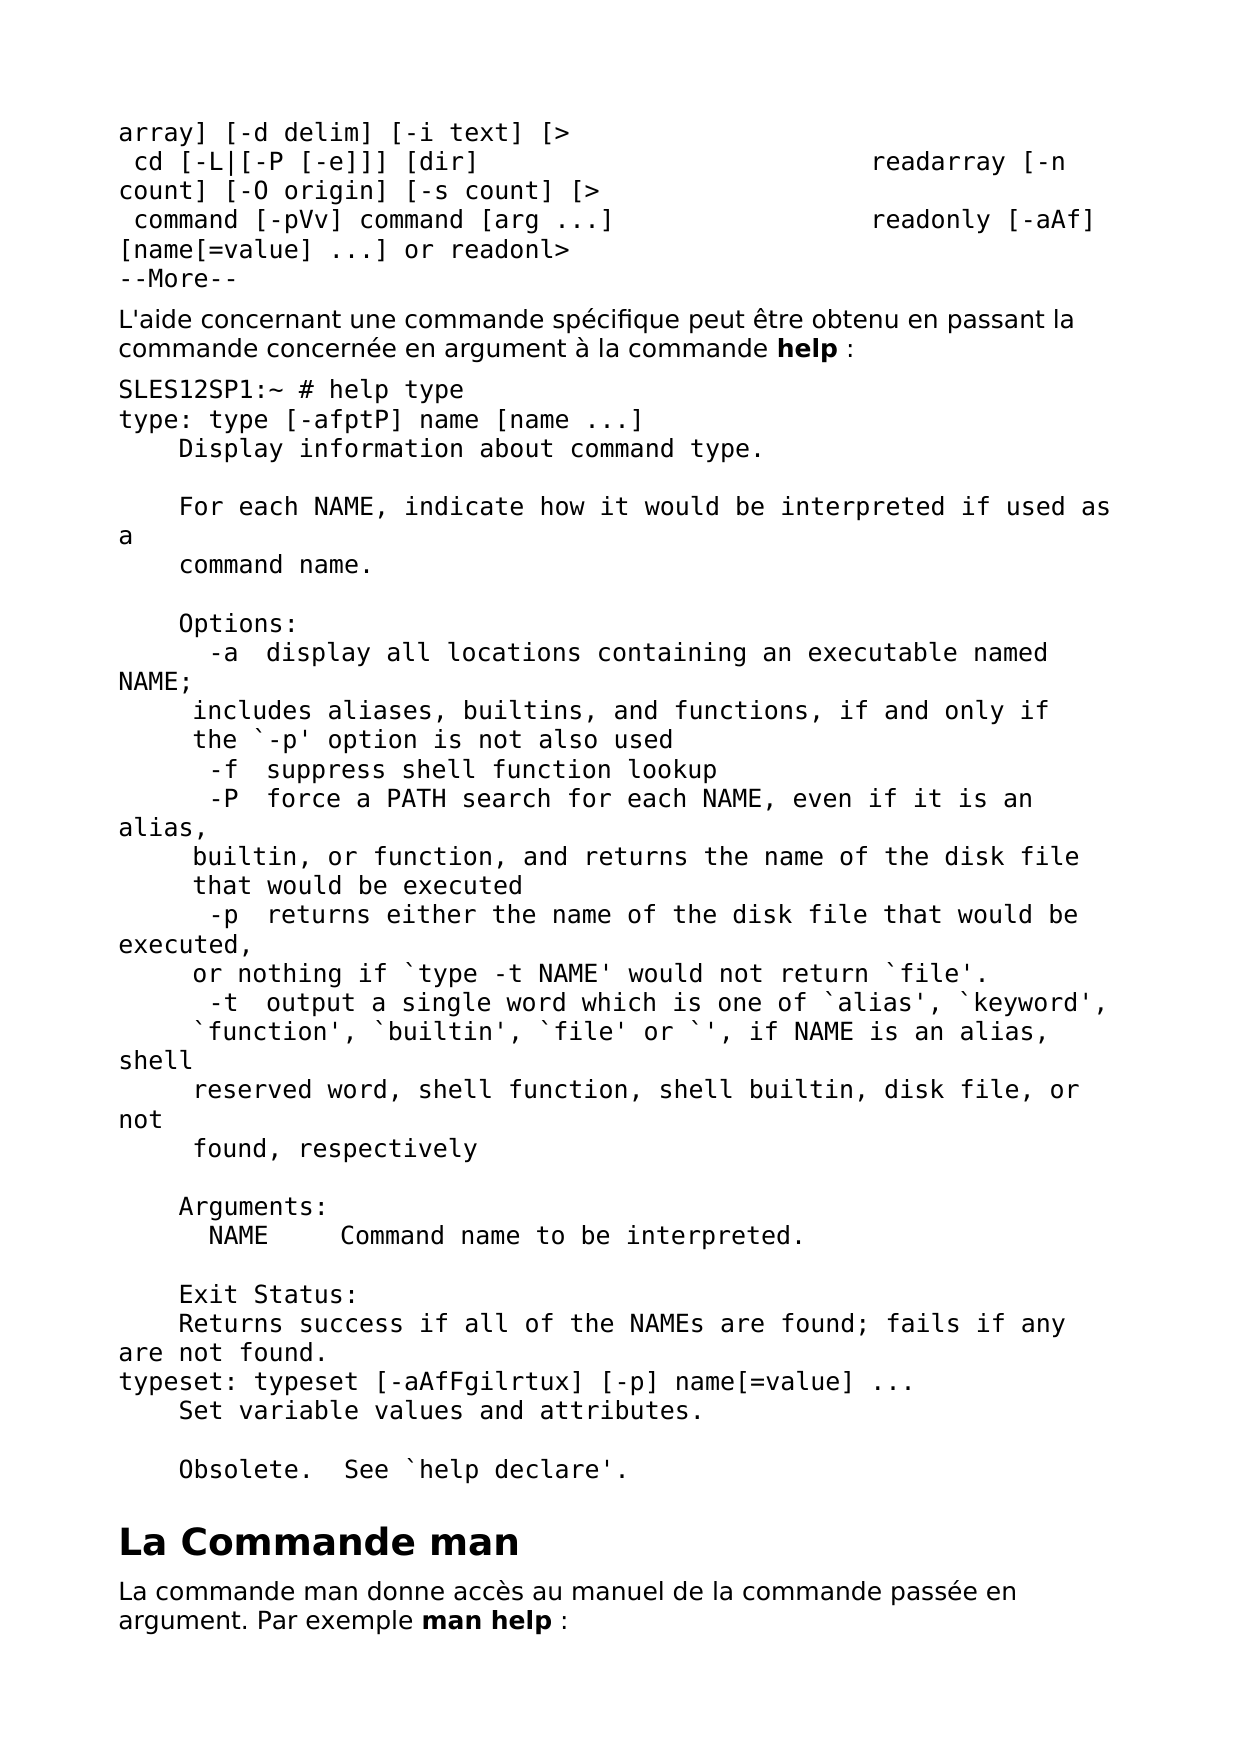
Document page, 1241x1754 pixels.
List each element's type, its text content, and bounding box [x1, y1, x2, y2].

text L'aide concernant une commande spécifique peut être obtenu en passant la commande concernée en argument à la commande help : [118, 305, 1122, 363]
text SLES12SP1:~ # help type type: type [-afptP] name [name ...] Display information about command type. For each NAME, indicate how it would be interpreted if used as a command name. Options: -a display all locations containing an executable named NAME; includes aliases, builtins, and functions, if and only if the `-p' option is not also used -f suppress shell function lookup -P force a PATH search for each NAME, even if it is an alias, builtin, or function, and returns the name of the disk file that would be executed -p returns either the name of the disk file that would be executed, or nothing if `type -t NAME' would not return `file'. -t output a single word which is one of `alias', `keyword', `function', `builtin', `file' or `', if NAME is an alias, shell reserved word, shell function, shell builtin, disk file, or not found, respectively Arguments: NAME Command name to be interpreted. Exit Status: Returns success if all of the NAMEs are found; fails if any are not found. typeset: typeset [-aAfFgilrtux] [-p] name[=value] ... Set variable values and attributes. Obsolete. See `help declare'. [118, 376, 1122, 1484]
text array] [-d delim] [-i text] [> cd [-L|[-P [-e]]] [dir] readarray [-n count] [-O origin] [-s count] [> command [-pVv] command [arg ...] readonly [-aAf] [name[=value] ...] or readonl> --More-- [118, 118, 1122, 293]
subtitle La Commande man [118, 1521, 1122, 1564]
text La commande man donne accès au manuel de la commande passée en argument. Par exemple man help : [118, 1577, 1122, 1635]
